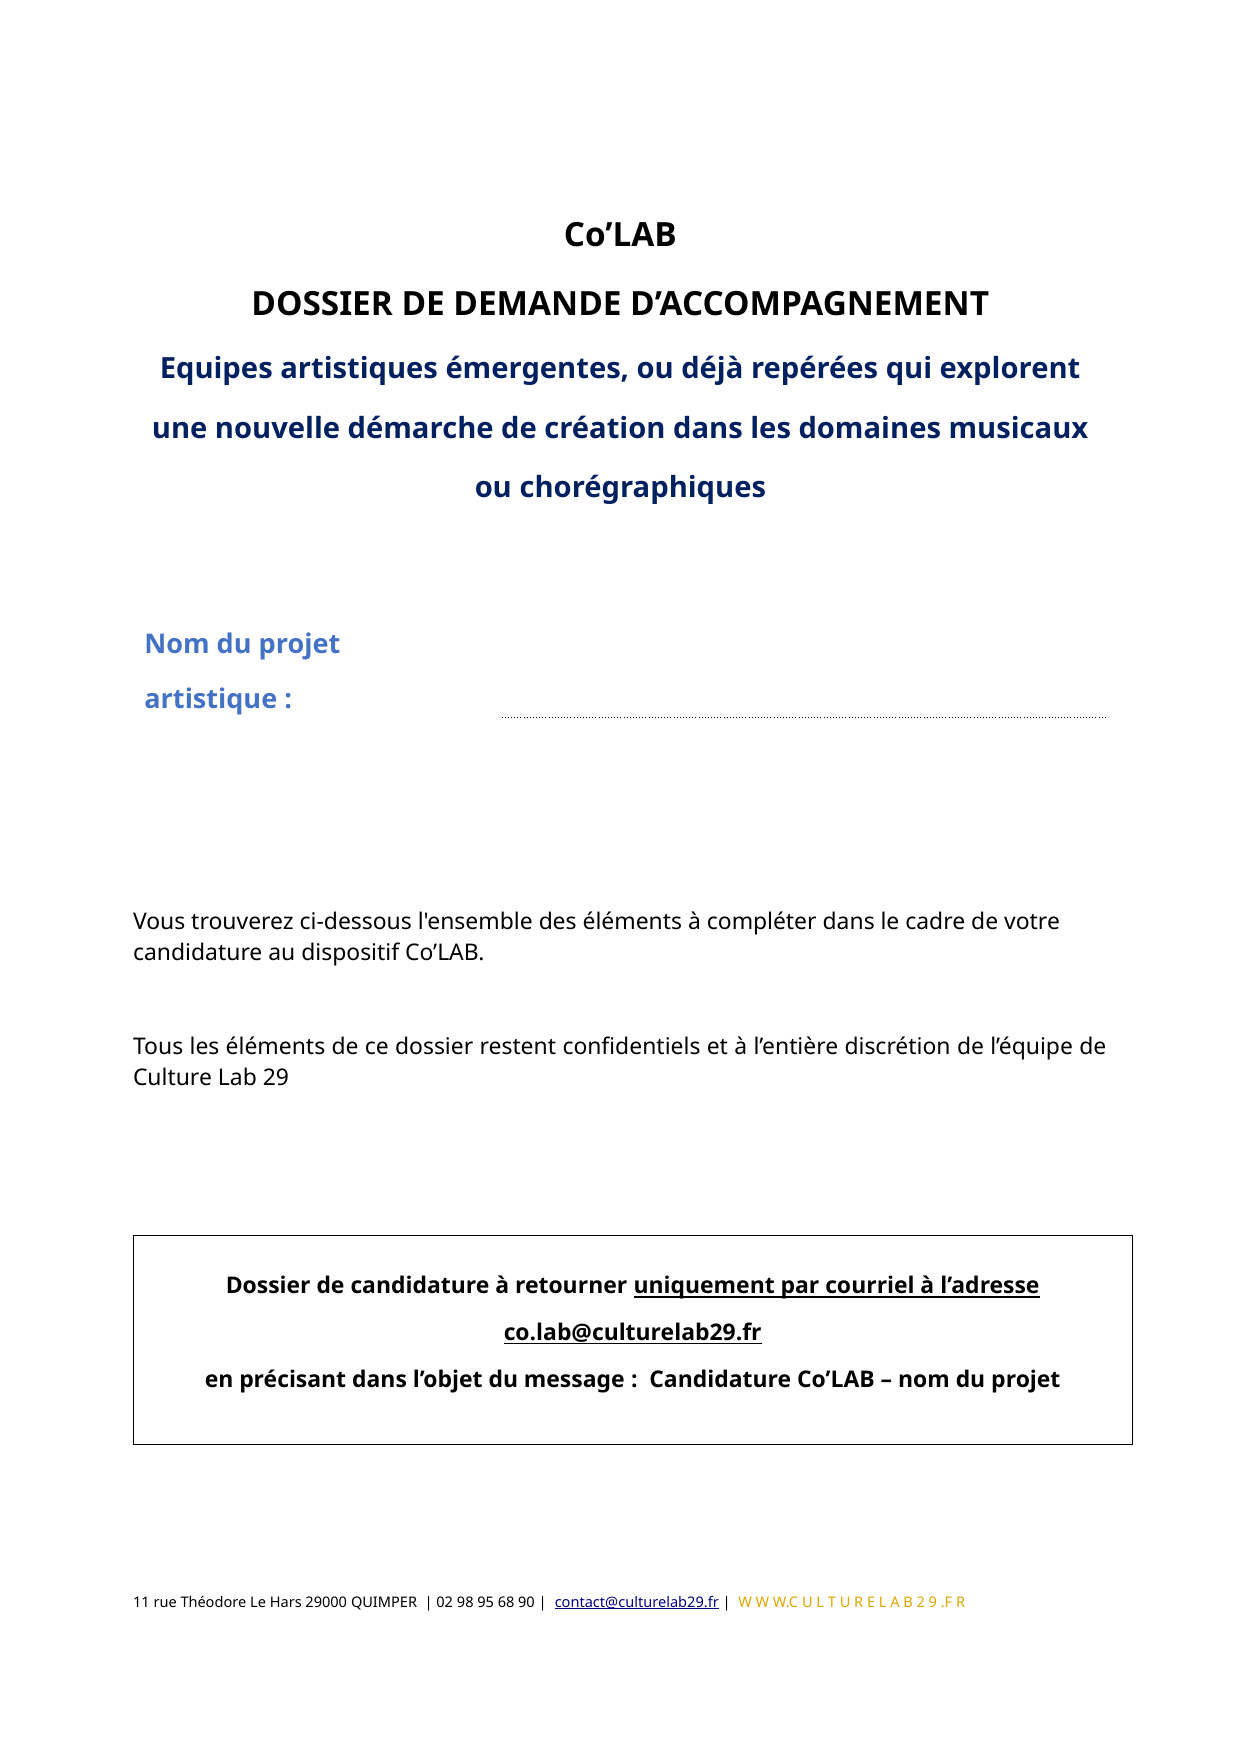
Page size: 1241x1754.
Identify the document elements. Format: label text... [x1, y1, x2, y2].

text Tous les éléments de ce dossier restent confidentiels et à l’entière discrétion de l’équipe de Culture Lab 29 [133, 1030, 1107, 1093]
text Equipes artistiques émergentes, ou déjà repérées qui explorent une nouvelle démarche de création dans les domaines musicaux ou chorégraphiques [133, 347, 1107, 506]
table_header Dossier de candidature à retourner uniquement par courriel à l’adresse co.lab@culturelab29.fr en précisant dans l’objet du message : Candidature Co’LAB – nom du projet [134, 1236, 1132, 1444]
table_header [502, 624, 1106, 717]
table_header Nom du projet artistique : [133, 624, 502, 717]
text DOSSIER DE DEMANDE D’ACCOMPAGNEMENT [133, 279, 1107, 325]
text Co’LAB [133, 211, 1107, 257]
text Vous trouverez ci-dessous l'ensemble des éléments à compléter dans le cadre de votre candidature au dispositif Co’LAB. [133, 905, 1107, 968]
